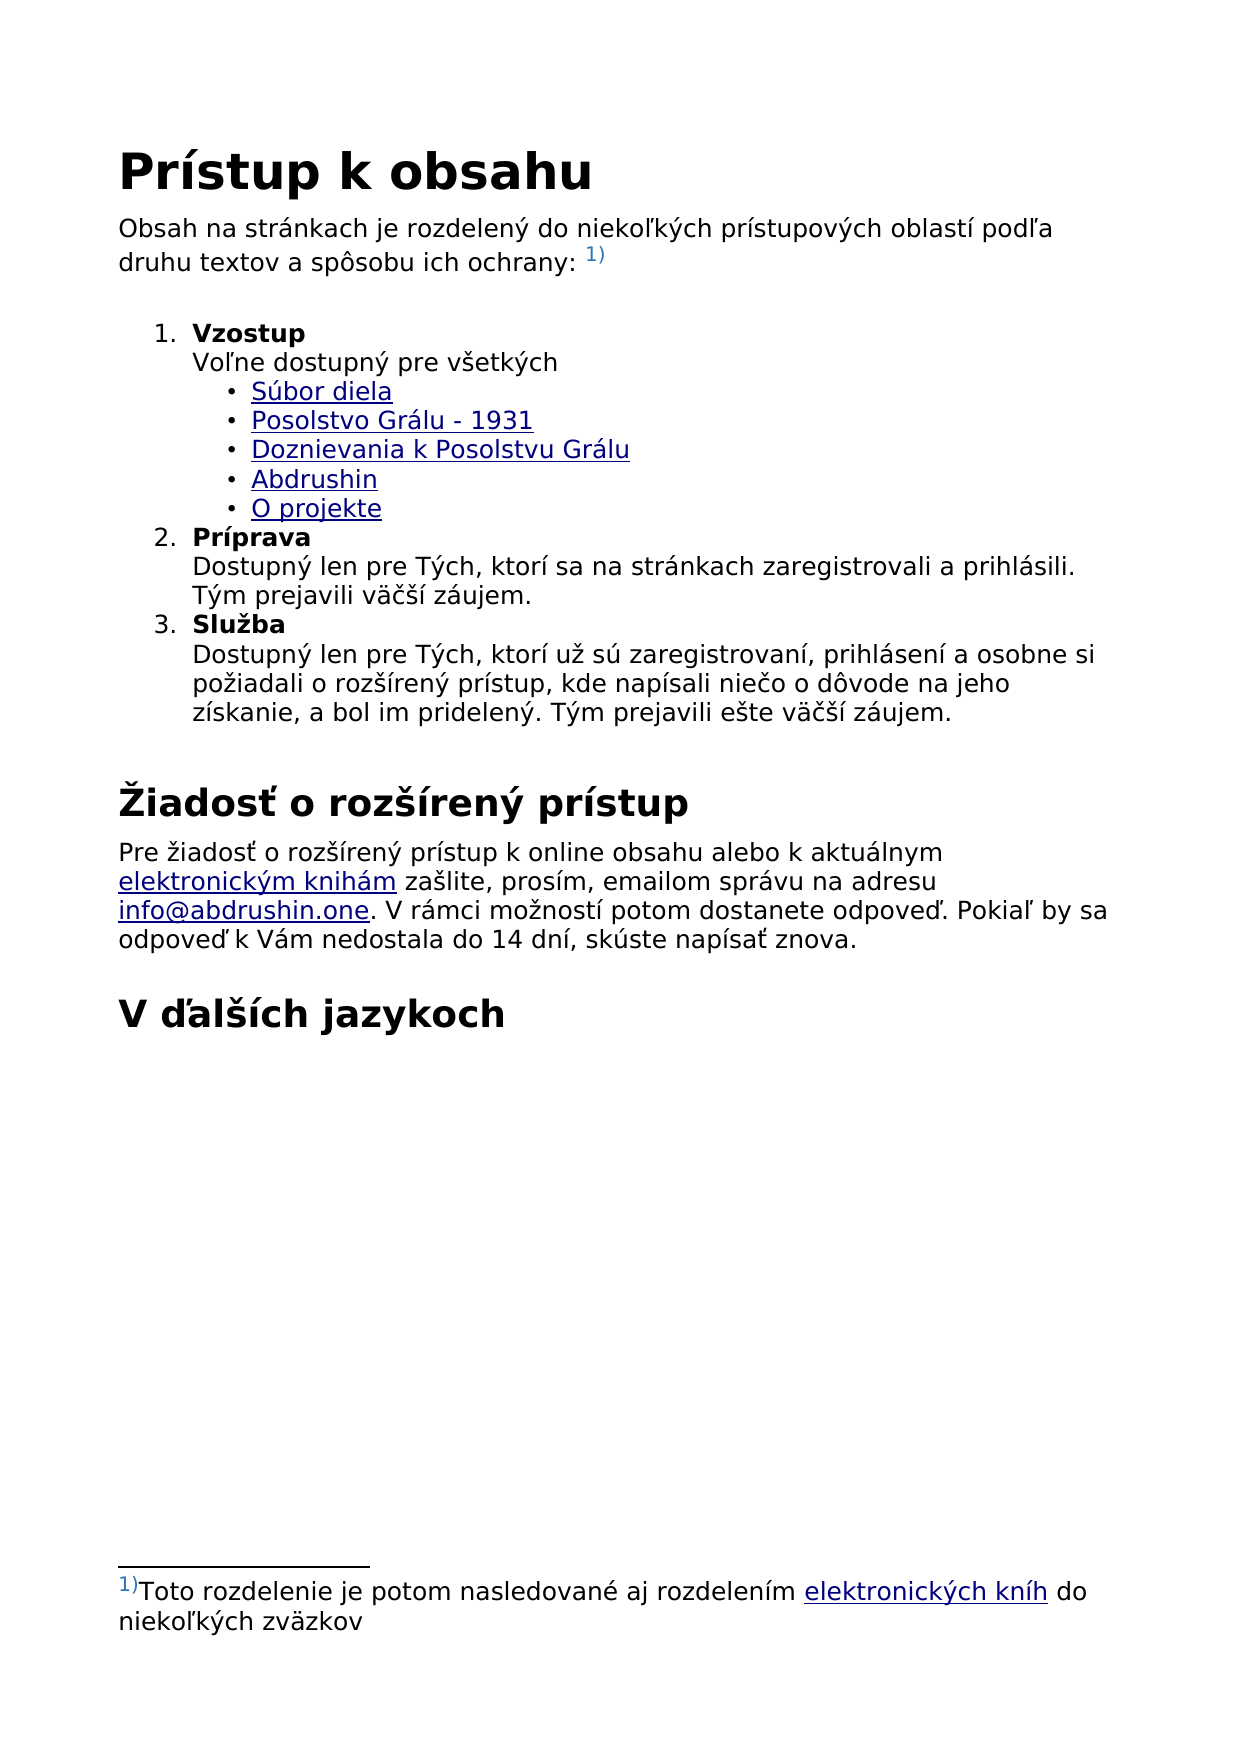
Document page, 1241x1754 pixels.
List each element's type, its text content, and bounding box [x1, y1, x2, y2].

list Služba Dostupný len pre Tých, ktorí už sú zaregistrovaní, prihlásení a osobne si požiadali o rozšírený prístup, kde napísali niečo o dôvode na jeho získanie, a bol im pridelený. Tým prejavili ešte väčší záujem. [177, 611, 1122, 727]
list Doznievania k Posolstvu Grálu [236, 436, 1122, 465]
list Abdrushin [236, 465, 1122, 494]
list Vzostup Voľne dostupný pre všetkých [177, 319, 1122, 377]
subtitle Prístup k obsahu [118, 143, 1122, 201]
subtitle V ďalších jazykoch [118, 992, 1122, 1036]
list O projekte [236, 494, 1122, 523]
text Obsah na stránkach je rozdelený do niekoľkých prístupových oblastí podľa druhu textov a spôsobu ich ochrany: [118, 214, 1122, 277]
list Posolstvo Grálu - 1931 [236, 407, 1122, 436]
text Pre žiadosť o rozšírený prístup k online obsahu alebo k aktuálnym elektronickým knihám zašlite, prosím, emailom správu na adresu info@abdrushin.one. V rámci možností potom dostanete odpoveď. Pokiaľ by sa odpoveď k Vám nedostala do 14 dní, skúste napísať znova. [118, 838, 1122, 955]
list Súbor diela [236, 377, 1122, 407]
subtitle Žiadosť o rozšírený prístup [118, 782, 1122, 826]
text Toto rozdelenie je potom nasledované aj rozdelením elektronických kníh do niekoľkých zväzkov [118, 1573, 1122, 1636]
list Príprava Dostupný len pre Tých, ktorí sa na stránkach zaregistrovali a prihlásili. Tým prejavili väčší záujem. [177, 523, 1122, 611]
